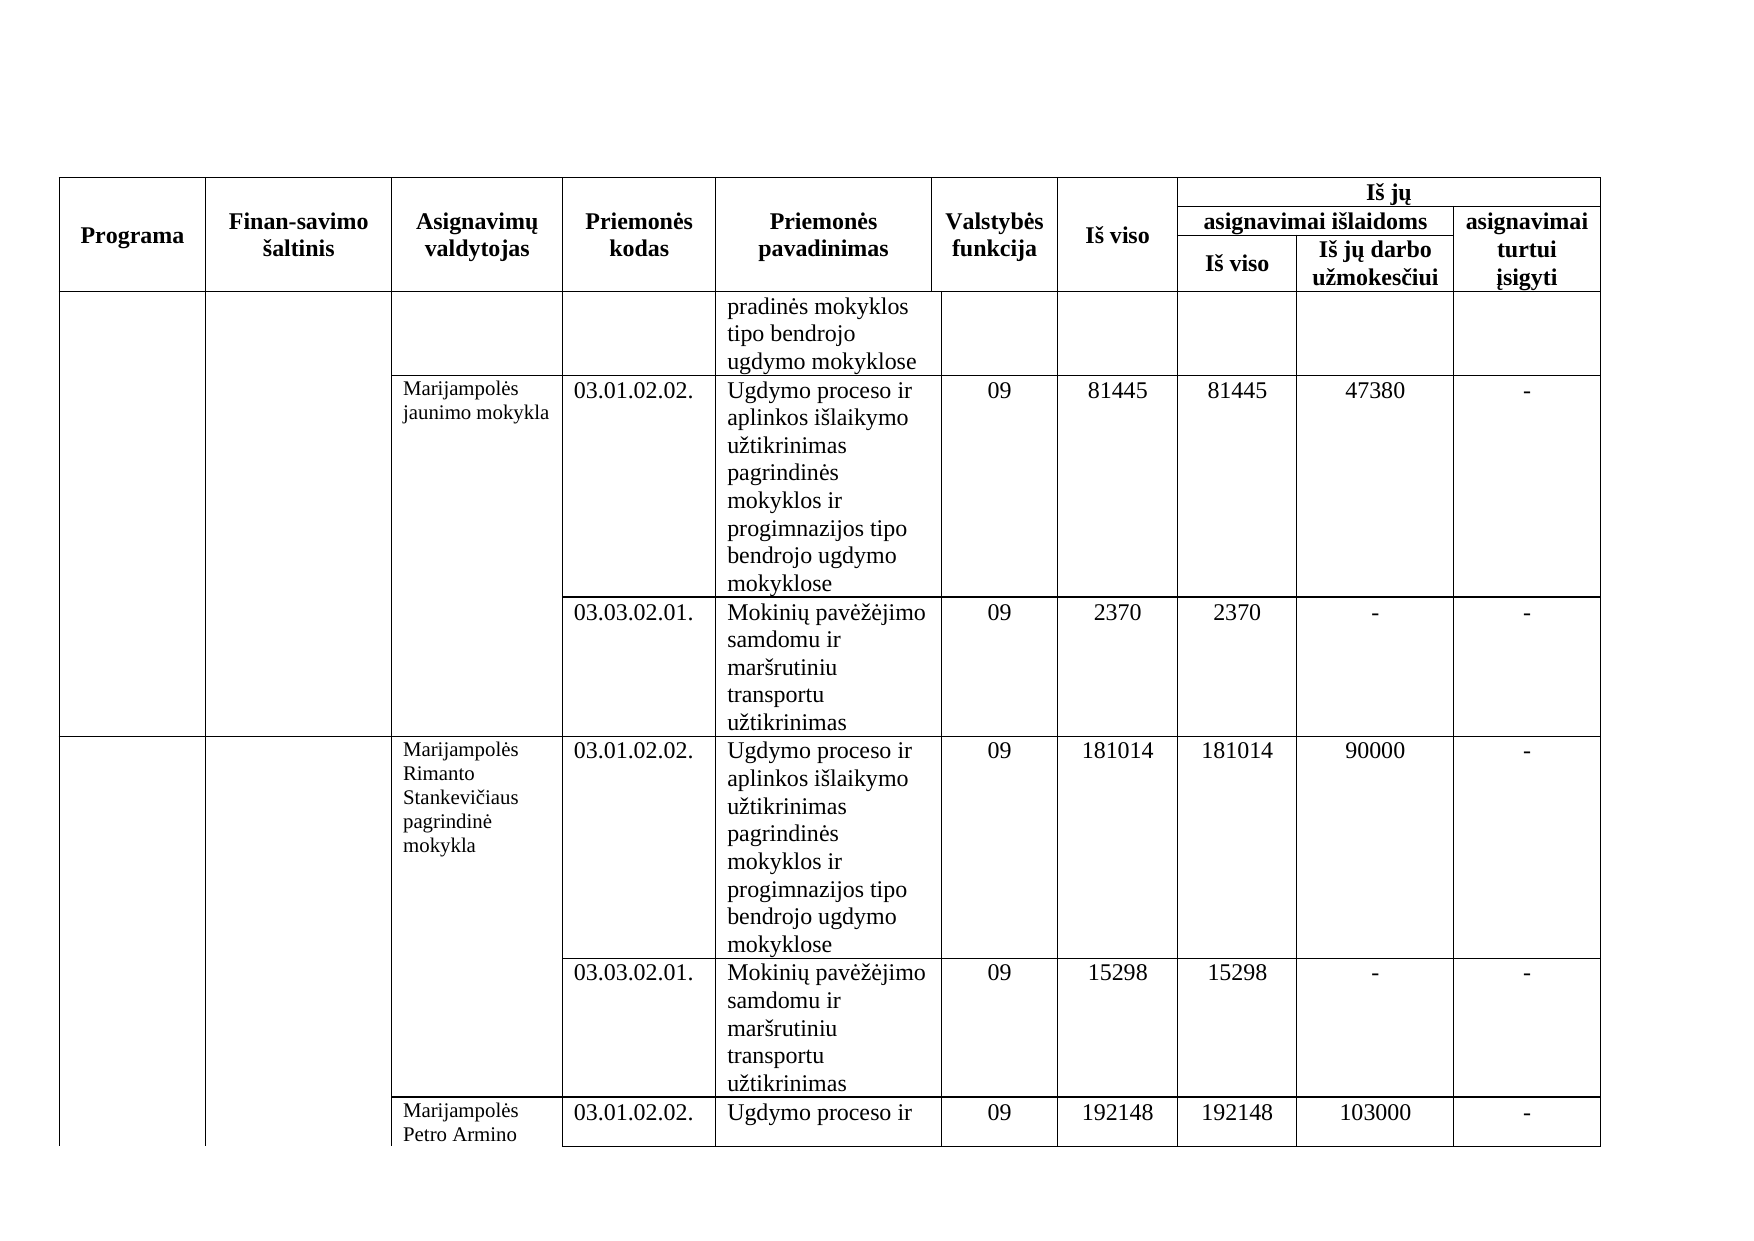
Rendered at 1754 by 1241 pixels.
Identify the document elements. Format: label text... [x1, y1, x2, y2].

table_cell pradinės mokyklos tipo bendrojo ugdymo mokyklose [716, 292, 941, 374]
table_cell Ugdymo proceso ir aplinkos išlaikymo užtikrinimas pagrindinės mokyklos ir progimnazijos tipo bendrojo ugdymo mokyklose [716, 737, 941, 957]
table_cell 09 [942, 376, 1057, 596]
table_cell 03.01.02.02. [563, 376, 715, 596]
table_cell Mokinių pavėžėjimo samdomu ir maršrutiniu transportu užtikrinimas [716, 598, 941, 736]
table_cell [206, 1096, 391, 1146]
table_cell 181014 [1178, 737, 1296, 957]
table_cell [60, 1096, 205, 1146]
table_cell asignavimai išlaidoms [1178, 207, 1453, 234]
table_cell 03.03.02.01. [563, 598, 715, 736]
table_cell [392, 292, 562, 374]
table_cell asignavimai turtui įsigyti [1454, 207, 1600, 291]
table_cell - [1297, 598, 1453, 736]
table_cell 2370 [1178, 598, 1296, 736]
table_cell [1178, 292, 1296, 374]
table_cell [60, 596, 205, 736]
table_cell [206, 375, 391, 596]
table_cell 09 [942, 1098, 1057, 1146]
table_cell Marijampolės jaunimo mokykla [392, 376, 562, 596]
table_cell Iš jų darbo užmokesčiui [1297, 236, 1453, 291]
table_cell Ugdymo proceso ir [716, 1098, 941, 1146]
table_header Priemonės pavadinimas [716, 178, 931, 291]
table_cell - [1454, 737, 1600, 957]
table_cell [206, 596, 391, 736]
table_cell 09 [942, 737, 1057, 957]
table_cell [563, 292, 715, 374]
table_cell Marijampolės Rimanto Stankevičiaus pagrindinė mokykla [392, 737, 562, 957]
table_header Finan-savimo šaltinis [206, 178, 391, 291]
table_cell 09 [942, 598, 1057, 736]
table_cell 90000 [1297, 737, 1453, 957]
table_cell [1058, 292, 1177, 374]
table_cell [60, 292, 205, 374]
table_cell 03.01.02.02. [563, 737, 715, 957]
table_cell 47380 [1297, 376, 1453, 596]
table_cell [392, 958, 562, 1096]
table_header Programa [60, 178, 205, 291]
table_header Iš jų [1178, 178, 1600, 206]
table_cell 03.03.02.01. [563, 959, 715, 1096]
table_cell 15298 [1058, 959, 1177, 1096]
table_cell [392, 596, 562, 736]
table_cell Ugdymo proceso ir aplinkos išlaikymo užtikrinimas pagrindinės mokyklos ir progimnazijos tipo bendrojo ugdymo mokyklose [716, 376, 941, 596]
table_cell - [1454, 959, 1600, 1096]
table_cell 81445 [1178, 376, 1296, 596]
table_cell [1297, 292, 1453, 374]
table_cell Iš viso [1178, 236, 1296, 291]
table_header Valstybės funkcija [932, 178, 1057, 291]
table_cell 192148 [1058, 1098, 1177, 1146]
table_header Priemonės kodas [563, 178, 715, 291]
table_header Iš viso [1058, 178, 1177, 291]
table_cell - [1297, 959, 1453, 1096]
table_cell [206, 292, 391, 374]
table_cell Mokinių pavėžėjimo samdomu ir maršrutiniu transportu užtikrinimas [716, 959, 941, 1096]
table_cell - [1454, 292, 1600, 374]
table_cell 181014 [1058, 737, 1177, 957]
table_cell 192148 [1178, 1098, 1296, 1146]
table_cell - [1454, 376, 1600, 596]
table_cell 03.01.02.02. [563, 1098, 715, 1146]
table_cell [206, 958, 391, 1096]
table_cell [60, 737, 205, 957]
table_cell - [1454, 598, 1600, 736]
table_cell - [1454, 1098, 1600, 1146]
table_cell 09 [942, 959, 1057, 1096]
table_cell [60, 958, 205, 1096]
table_cell 103000 [1297, 1098, 1453, 1146]
table_cell 81445 [1058, 376, 1177, 596]
table_cell [942, 292, 1057, 374]
table_cell [60, 375, 205, 596]
table_cell 15298 [1178, 959, 1296, 1096]
table_header Asignavimų valdytojas [392, 178, 562, 291]
table_cell [206, 737, 391, 957]
table_cell 2370 [1058, 598, 1177, 736]
table_cell Marijampolės Petro Armino [392, 1098, 562, 1146]
